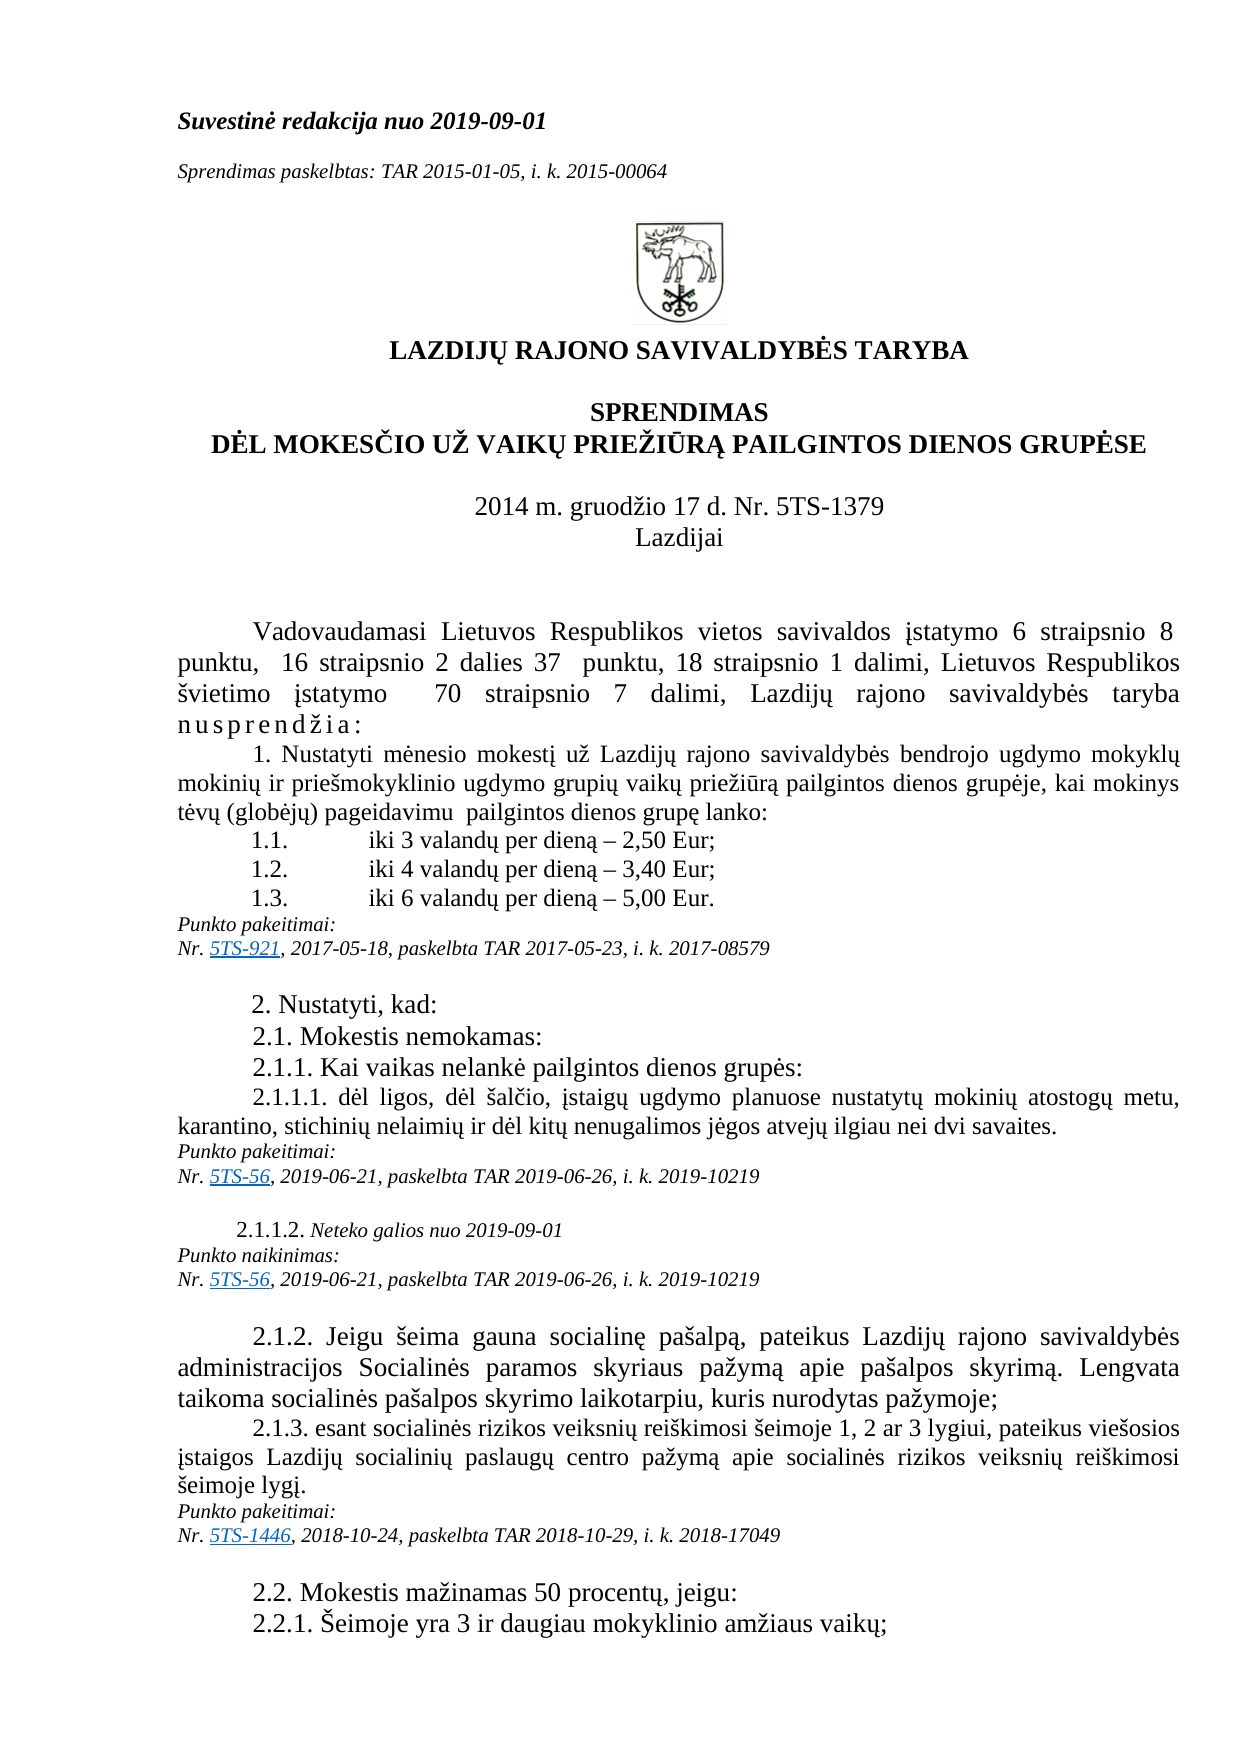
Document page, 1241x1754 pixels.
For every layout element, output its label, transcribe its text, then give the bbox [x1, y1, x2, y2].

text 1. Nustatyti mėnesio mokestį už Lazdijų rajono savivaldybės bendrojo ugdymo mokyklų mokinių ir priešmokyklinio ugdymo grupių vaikų priežiūrą pailgintos dienos grupėje, kai mokinys tėvų (globėjų) pageidavimu pailgintos dienos grupę lanko: [177, 739, 1181, 825]
text Suvestinė redakcija nuo 2019-09-01 [177, 106, 1181, 135]
text SPRENDIMAS [177, 397, 1181, 428]
text Punkto pakeitimai: [177, 1499, 1181, 1523]
text Nr. 5TS-1446, 2018-10-24, paskelbta TAR 2018-10-29, i. k. 2018-17049 [177, 1523, 1181, 1547]
text Nr. 5TS-56, 2019-06-21, paskelbta TAR 2019-06-26, i. k. 2019-10219 [177, 1163, 1181, 1188]
text Sprendimas paskelbtas: TAR 2015-01-05, i. k. 2015-00064 [177, 159, 1181, 183]
text 2.1.1.2. Neteko galios nuo 2019-09-01 [177, 1216, 1181, 1243]
text Nr. 5TS-921, 2017-05-18, paskelbta TAR 2017-05-23, i. k. 2017-08579 [177, 936, 1181, 960]
text Vadovaudamasi Lietuvos Respublikos vietos savivaldos įstatymo 6 straipsnio 8 punktu, 16 straipsnio 2 dalies 37 punktu, 18 straipsnio 1 dalimi, Lietuvos Respublikos švietimo įstatymo 70 straipsnio 7 dalimi, Lazdijų rajono savivaldybės taryba nusprendžia: [177, 614, 1181, 739]
text 1.3. iki 6 valandų per dieną – 5,00 Eur. [251, 883, 1181, 912]
text 2.2. Mokestis mažinamas 50 procentų, jeigu: [177, 1576, 1181, 1607]
text 2.1.1. Kai vaikas nelankė pailgintos dienos grupės: [177, 1051, 1181, 1082]
text 2.1.1.1. dėl ligos, dėl šalčio, įstaigų ugdymo planuose nustatytų mokinių atostogų metu, karantino, stichinių nelaimių ir dėl kitų nenugalimos jėgos atvejų ilgiau nei dvi savaites. [177, 1082, 1181, 1139]
text DĖL MOKESČIO UŽ VAIKŲ PRIEŽIŪRĄ PAILGINTOS DIENOS GRUPĖSE [177, 428, 1181, 459]
text Punkto pakeitimai: [177, 912, 1181, 936]
text 2.1. Mokestis nemokamas: [177, 1020, 1181, 1051]
text Punkto naikinimas: [177, 1243, 1181, 1267]
text 2.1.2. Jeigu šeima gauna socialinę pašalpą, pateikus Lazdijų rajono savivaldybės administracijos Socialinės paramos skyriaus pažymą apie pašalpos skyrimą. Lengvata taikoma socialinės pašalpos skyrimo laikotarpiu, kuris nurodytas pažymoje; [177, 1319, 1181, 1413]
text 2.2.1. Šeimoje yra 3 ir daugiau mokyklinio amžiaus vaikų; [177, 1607, 1181, 1638]
text Nr. 5TS-56, 2019-06-21, paskelbta TAR 2019-06-26, i. k. 2019-10219 [177, 1267, 1181, 1291]
text 1.1. iki 3 valandų per dieną – 2,50 Eur; [251, 825, 1181, 854]
text Lazdijai [177, 521, 1181, 552]
text LAZDIJŲ RAJONO SAVIVALDYBĖS TARYBA [177, 334, 1181, 365]
text Punkto pakeitimai: [177, 1139, 1181, 1163]
text 1.2. iki 4 valandų per dieną – 3,40 Eur; [251, 854, 1181, 883]
text 2.1.3. esant socialinės rizikos veiksnių reiškimosi šeimoje 1, 2 ar 3 lygiui, pateikus viešosios įstaigos Lazdijų socialinių paslaugų centro pažymą apie socialinės rizikos veiksnių reiškimosi šeimoje lygį. [177, 1413, 1181, 1499]
text 2. Nustatyti, kad: [177, 988, 1181, 1020]
text 2014 m. gruodžio 17 d. Nr. 5TS-1379 [177, 490, 1181, 521]
